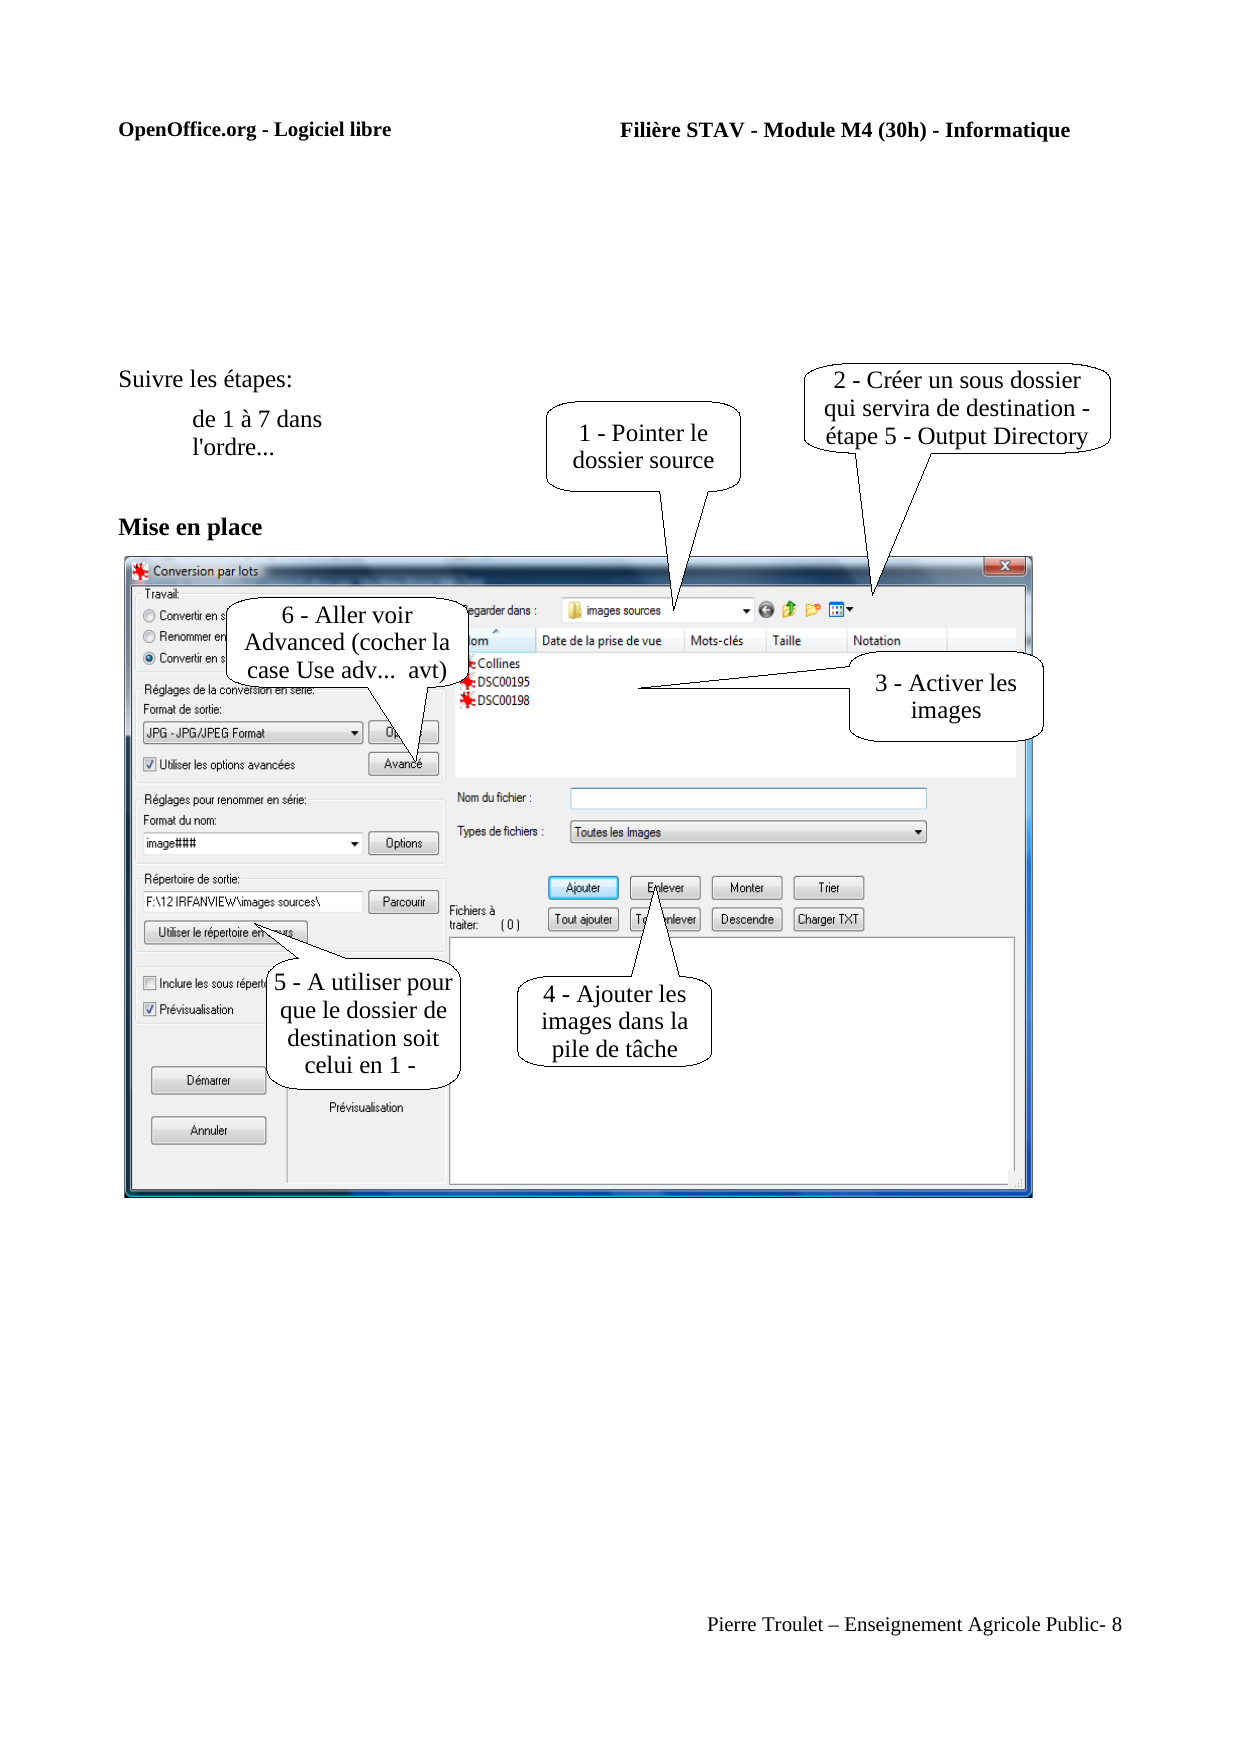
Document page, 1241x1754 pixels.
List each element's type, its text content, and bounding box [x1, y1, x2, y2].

text [694, 513, 865, 541]
text Suivre les étapes: [118, 365, 826, 392]
text Mise en place [118, 513, 665, 541]
text de 1 à 7 dans l'ordre... [929, 405, 1122, 460]
picture [124, 556, 1033, 1198]
text [896, 513, 1122, 541]
text [1088, 365, 1122, 392]
text de 1 à 7 dans l'ordre... [731, 405, 856, 460]
text de 1 à 7 dans l'ordre... [118, 405, 556, 460]
